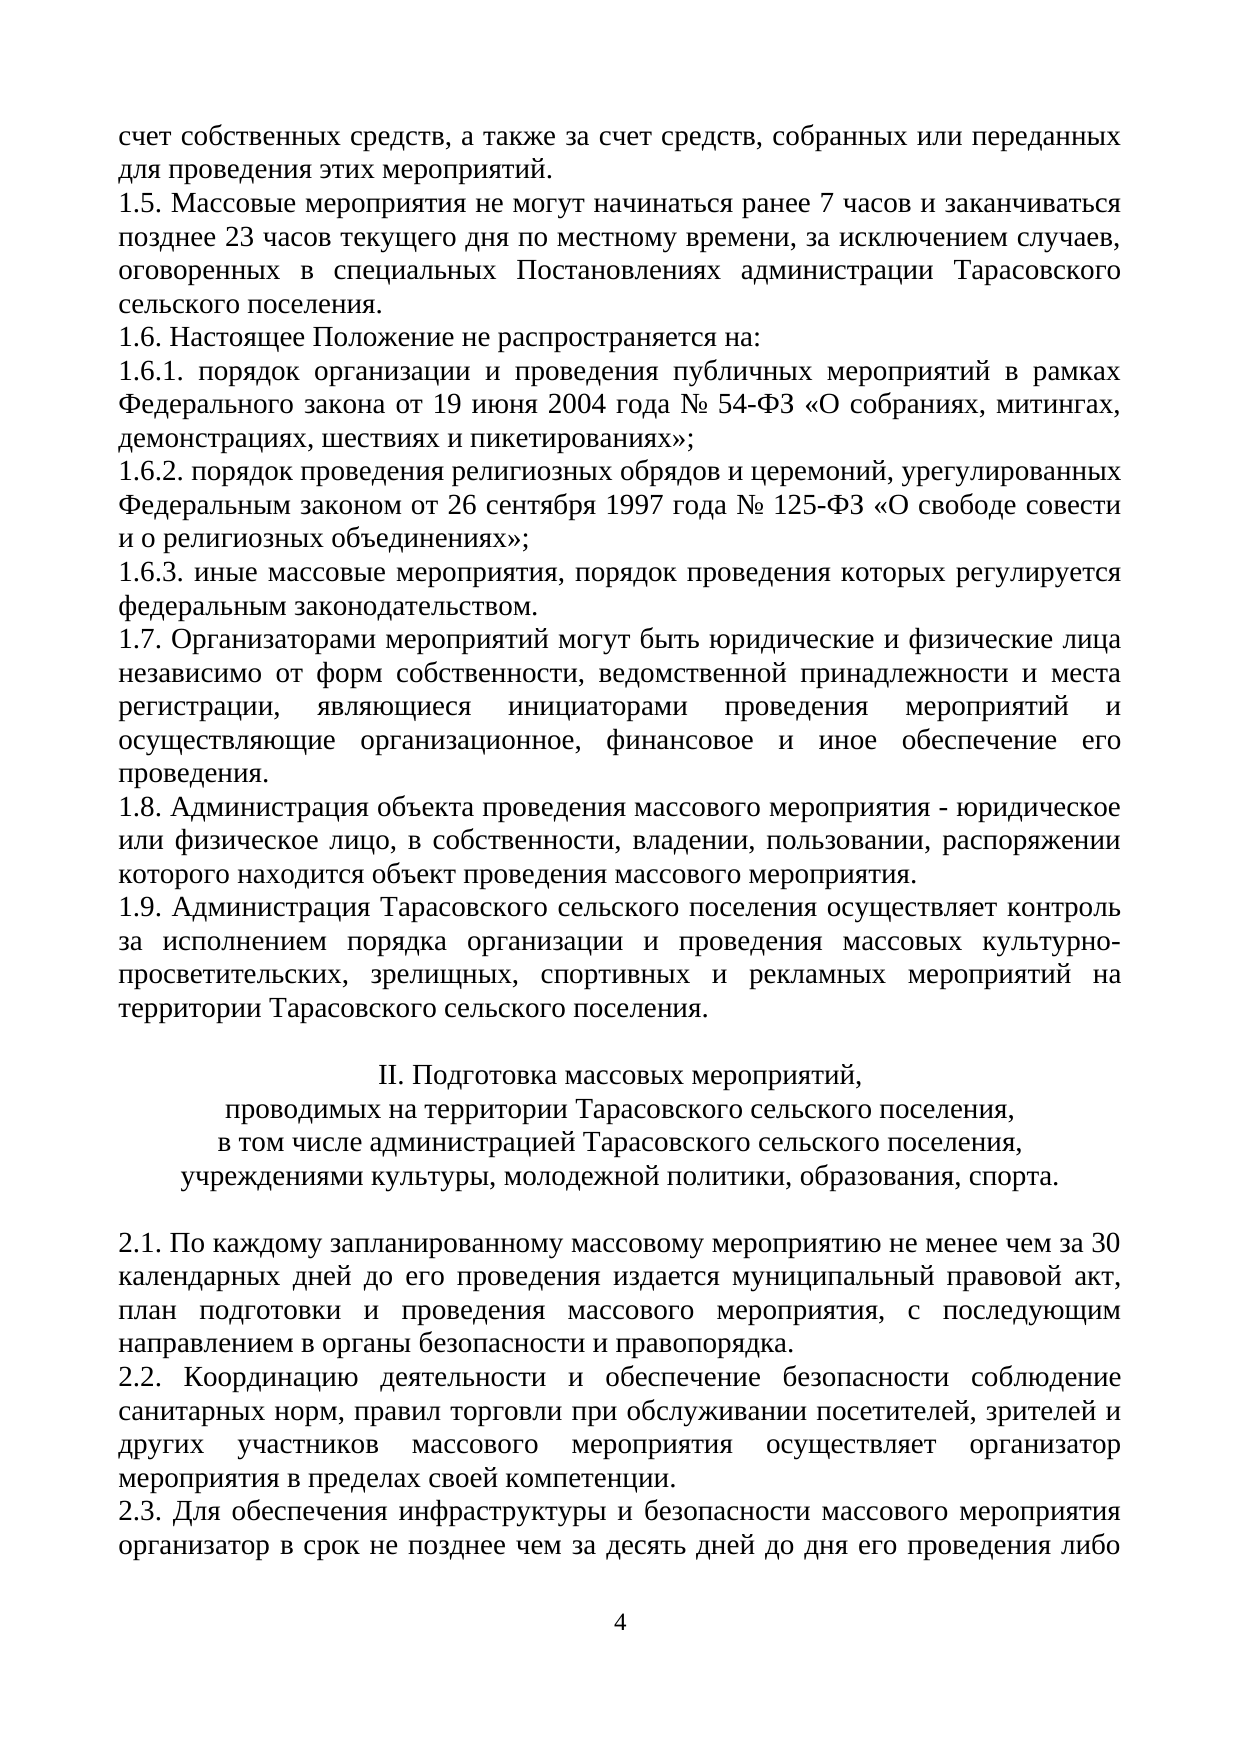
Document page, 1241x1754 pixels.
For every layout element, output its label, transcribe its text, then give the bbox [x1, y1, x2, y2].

text 1.6.2. порядок проведения религиозных обрядов и церемоний, урегулированных Федеральным законом от 26 сентября 1997 года № 125-ФЗ «О свободе совести и о религиозных объединениях»; [118, 453, 1122, 554]
text 1.6.3. иные массовые мероприятия, порядок проведения которых регулируется федеральным законодательством. [118, 554, 1122, 621]
text 2.3. Для обеспечения инфраструктуры и безопасности массового мероприятия организатор в срок не позднее чем за десять дней до дня его проведения либо [118, 1493, 1122, 1560]
text 1.7. Организаторами мероприятий могут быть юридические и физические лица независимо от форм собственности, ведомственной принадлежности и места регистрации, являющиеся инициаторами проведения мероприятий и осуществляющие организационное, финансовое и иное обеспечение его проведения. [118, 621, 1122, 789]
text 2.1. По каждому запланированному массовому мероприятию не менее чем за 30 календарных дней до его проведения издается муниципальный правовой акт, план подготовки и проведения массового мероприятия, с последующим направлением в органы безопасности и правопорядка. [118, 1225, 1122, 1359]
text проводимых на территории Тарасовского сельского поселения, [118, 1091, 1122, 1124]
text в том числе администрацией Тарасовского сельского поселения, [118, 1124, 1122, 1158]
text 1.8. Администрация объекта проведения массового мероприятия - юридическое или физическое лицо, в собственности, владении, пользовании, распоряжении которого находится объект проведения массового мероприятия. [118, 789, 1122, 889]
text 1.9. Администрация Тарасовского сельского поселения осуществляет контроль за исполнением порядка организации и проведения массовых культурно-просветительских, зрелищных, спортивных и рекламных мероприятий на территории Тарасовского сельского поселения. [118, 889, 1122, 1024]
text учреждениями культуры, молодежной политики, образования, спорта. [118, 1158, 1122, 1191]
text счет собственных средств, а также за счет средств, собранных или переданных для проведения этих мероприятий. [118, 118, 1122, 185]
text 1.6. Настоящее Положение не распространяется на: [118, 319, 1122, 353]
text 2.2. Координацию деятельности и обеспечение безопасности соблюдение санитарных норм, правил торговли при обслуживании посетителей, зрителей и других участников массового мероприятия осуществляет организатор мероприятия в пределах своей компетенции. [118, 1359, 1122, 1493]
text II. Подготовка массовых мероприятий, [118, 1057, 1122, 1091]
text 1.6.1. порядок организации и проведения публичных мероприятий в рамках Федерального закона от 19 июня 2004 года № 54-ФЗ «О собраниях, митингах, демонстрациях, шествиях и пикетированиях»; [118, 353, 1122, 453]
text 1.5. Массовые мероприятия не могут начинаться ранее 7 часов и заканчиваться позднее 23 часов текущего дня по местному времени, за исключением случаев, оговоренных в специальных Постановлениях администрации Тарасовского сельского поселения. [118, 185, 1122, 319]
